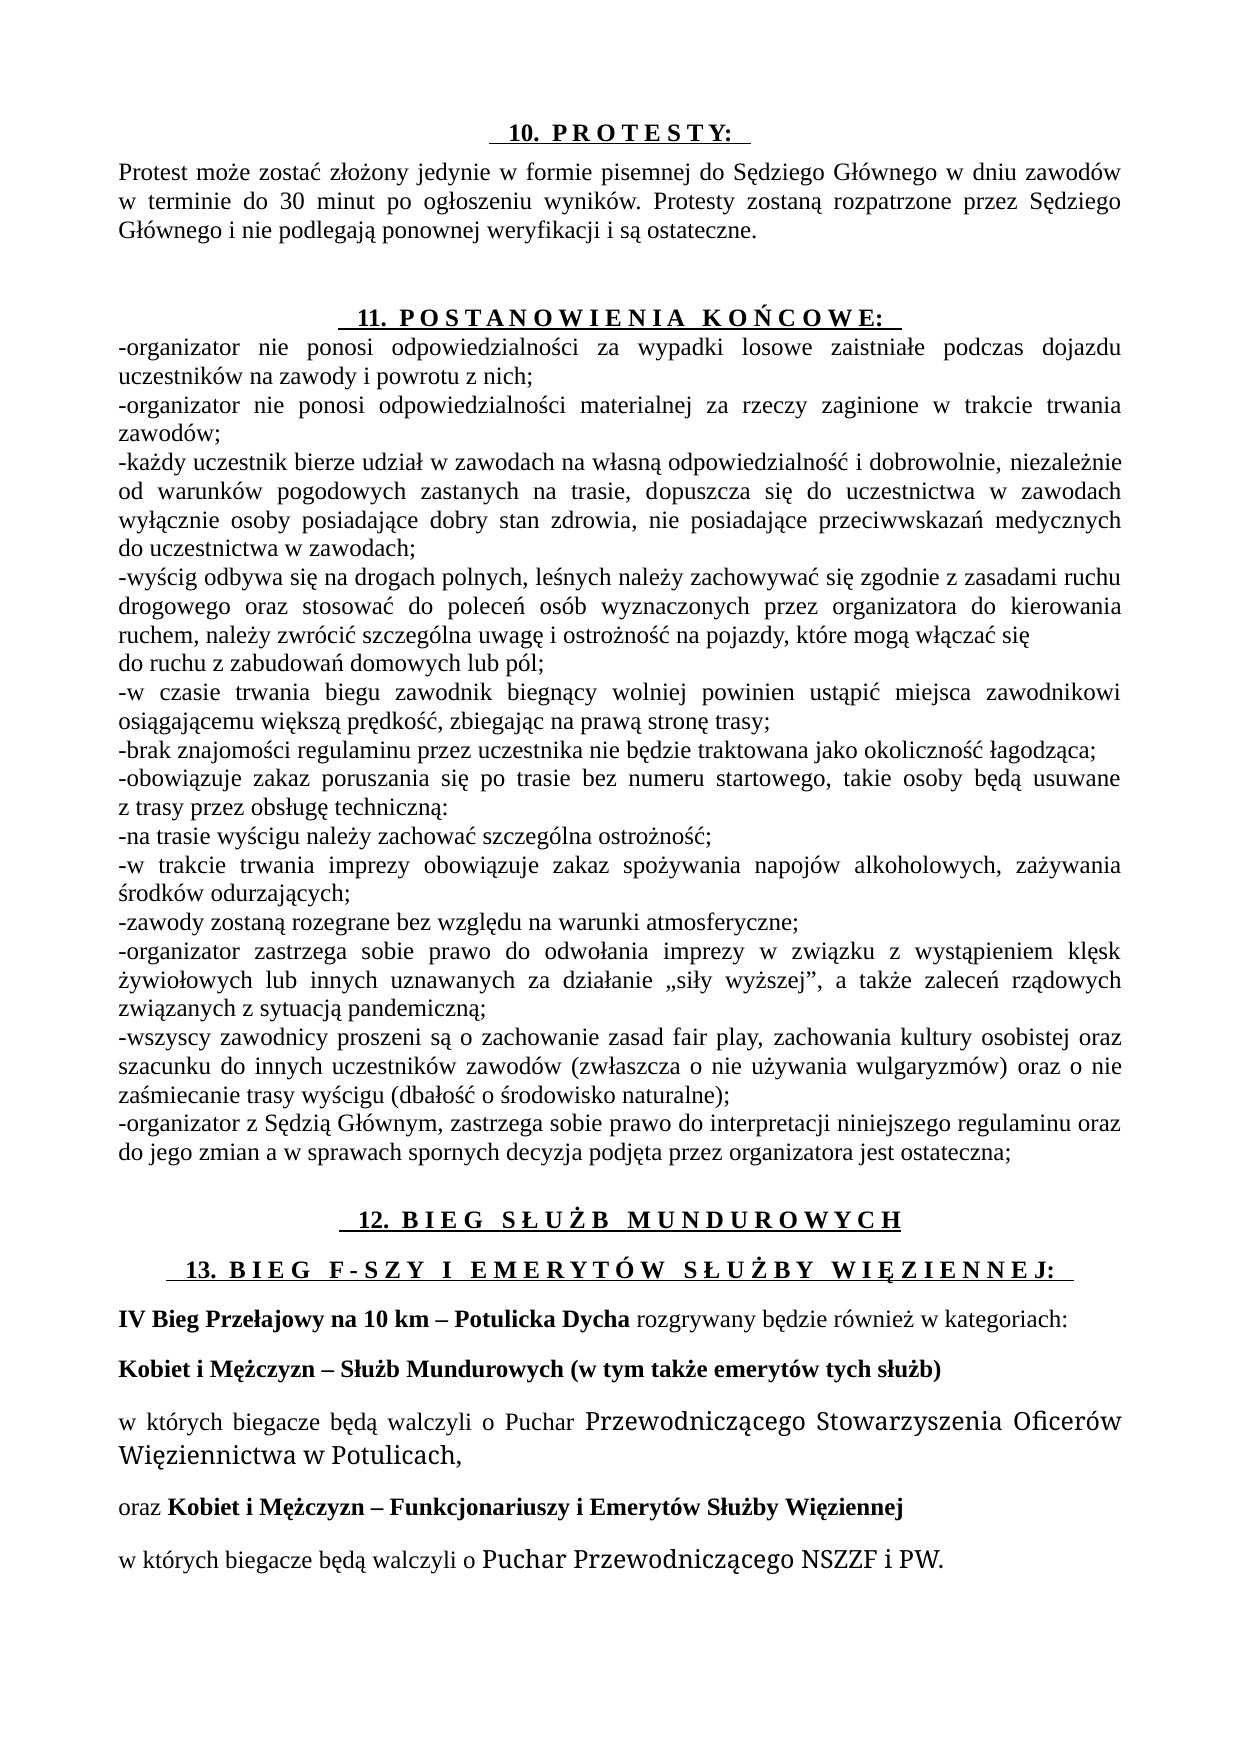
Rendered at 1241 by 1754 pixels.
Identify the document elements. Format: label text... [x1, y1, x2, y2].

text 10. P R O T E S T Y: [118, 118, 1122, 147]
text -w czasie trwania biegu zawodnik biegnący wolniej powinien ustąpić miejsca zawodnikowi osiągającemu większą prędkość, zbiegając na prawą stronę trasy; [118, 677, 1122, 735]
text -organizator zastrzega sobie prawo do odwołania imprezy w związku z wystąpieniem klęsk żywiołowych lub innych uznawanych za działanie „siły wyższej”, a także zaleceń rządowych związanych z sytuacją pandemiczną; [118, 936, 1122, 1022]
text -organizator nie ponosi odpowiedzialności za wypadki losowe zaistniałe podczas dojazdu uczestników na zawody i powrotu z nich; [118, 332, 1122, 390]
text 11. P O S T A N O W I E N I A K O Ń C O W E: [118, 303, 1122, 332]
text Protest może zostać złożony jedynie w formie pisemnej do Sędziego Głównego w dniu zawodów w terminie do 30 minut po ogłoszeniu wyników. Protesty zostaną rozpatrzone przez Sędziego Głównego i nie podlegają ponownej weryfikacji i są ostateczne. [118, 157, 1122, 243]
text -w trakcie trwania imprezy obowiązuje zakaz spożywania napojów alkoholowych, zażywania środków odurzających; [118, 850, 1122, 907]
text -organizator nie ponosi odpowiedzialności materialnej za rzeczy zaginione w trakcie trwania zawodów; [118, 390, 1122, 447]
text -wyścig odbywa się na drogach polnych, leśnych należy zachowywać się zgodnie z zasadami ruchu drogowego oraz stosować do poleceń osób wyznaczonych przez organizatora do kierowania ruchem, należy zwrócić szczególna uwagę i ostrożność na pojazdy, które mogą włączać się [118, 562, 1122, 648]
text oraz Kobiet i Mężczyzn – Funkcjonariuszy i Emerytów Służby Więziennej [118, 1492, 1122, 1521]
text Kobiet i Mężczyzn – Służb Mundurowych (w tym także emerytów tych służb) [118, 1354, 1122, 1383]
text -obowiązuje zakaz poruszania się po trasie bez numeru startowego, takie osoby będą usuwane z trasy przez obsługę techniczną: [118, 763, 1122, 821]
text -każdy uczestnik bierze udział w zawodach na własną odpowiedzialność i dobrowolnie, niezależnie od warunków pogodowych zastanych na trasie, dopuszcza się do uczestnictwa w zawodach wyłącznie osoby posiadające dobry stan zdrowia, nie posiadające przeciwwskazań medycznych do uczestnictwa w zawodach; [118, 447, 1122, 562]
text w których biegacze będą walczyli o Puchar Przewodniczącego NSZZF i PW. [118, 1542, 1122, 1576]
text w których biegacze będą walczyli o Puchar Przewodniczącego Stowarzyszenia Oficerów Więziennictwa w Potulicach, [118, 1403, 1122, 1472]
text IV Bieg Przełajowy na 10 km – Potulicka Dycha rozgrywany będzie również w kategoriach: [118, 1304, 1122, 1333]
text -brak znajomości regulaminu przez uczestnika nie będzie traktowana jako okoliczność łagodząca; [118, 735, 1122, 763]
text -na trasie wyścigu należy zachować szczególna ostrożność; [118, 821, 1122, 850]
text 12. B I E G S Ł U Ż B M U N D U R O W Y C H [118, 1205, 1122, 1234]
text 13. B I E G F - S Z Y I E M E R Y T Ó W S Ł U Ż B Y W I Ę Z I E N N E J: [118, 1255, 1122, 1283]
text -wszyscy zawodnicy proszeni są o zachowanie zasad fair play, zachowania kultury osobistej oraz szacunku do innych uczestników zawodów (zwłaszcza o nie używania wulgaryzmów) oraz o nie zaśmiecanie trasy wyścigu (dbałość o środowisko naturalne); [118, 1022, 1122, 1108]
text -organizator z Sędzią Głównym, zastrzega sobie prawo do interpretacji niniejszego regulaminu oraz do jego zmian a w sprawach spornych decyzja podjęta przez organizatora jest ostateczna; [118, 1108, 1122, 1166]
text -zawody zostaną rozegrane bez względu na warunki atmosferyczne; [118, 907, 1122, 936]
text do ruchu z zabudowań domowych lub pól; [118, 648, 1122, 677]
